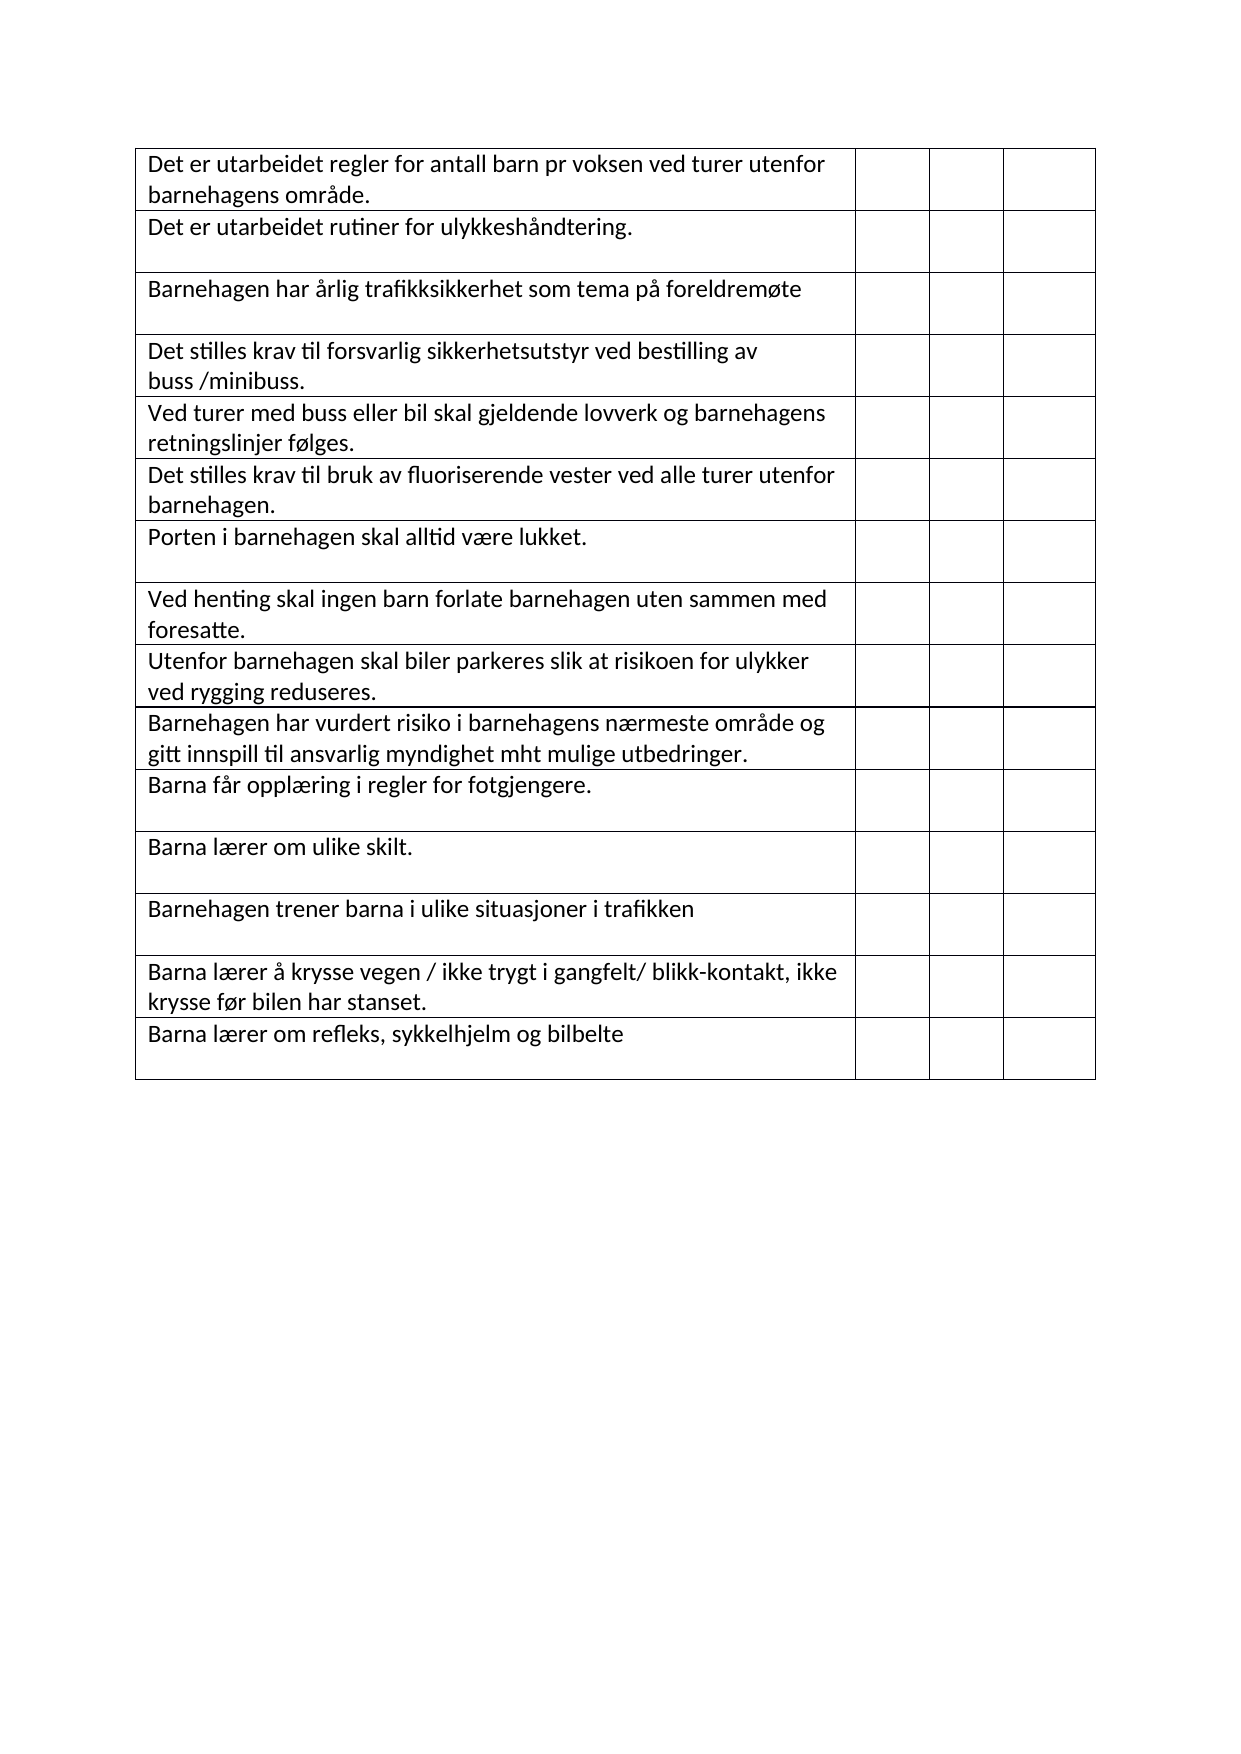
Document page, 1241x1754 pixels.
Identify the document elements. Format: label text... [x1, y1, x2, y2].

table_cell [856, 832, 929, 893]
table_cell [1004, 956, 1095, 1017]
table_cell Ved turer med buss eller bil skal gjeldende lovverk og barnehagens retningslinjer følges. [136, 397, 855, 458]
table_cell Det er utarbeidet rutiner for ulykkeshåndtering. [136, 211, 855, 272]
table_cell Ved henting skal ingen barn forlate barnehagen uten sammen med foresatte. [136, 583, 855, 644]
table_cell Barna lærer om ulike skilt. [136, 832, 855, 893]
table_cell [856, 335, 929, 396]
table_cell Barna lærer om refleks, sykkelhjelm og bilbelte [136, 1018, 855, 1079]
table_cell [1004, 397, 1095, 458]
table_cell [856, 397, 929, 458]
table_cell [856, 645, 929, 706]
table_cell [1004, 149, 1095, 210]
table_cell [930, 149, 1003, 210]
table_cell [930, 894, 1003, 955]
table_cell [930, 1018, 1003, 1079]
table_cell [856, 1018, 929, 1079]
table_cell [930, 273, 1003, 334]
table_cell [856, 708, 929, 768]
table_cell [1004, 708, 1095, 768]
table_cell [1004, 335, 1095, 396]
table_cell Barnehagen har vurdert risiko i barnehagens nærmeste område og gitt innspill til ansvarlig myndighet mht mulige utbedringer. [136, 708, 855, 768]
table_cell Porten i barnehagen skal alltid være lukket. [136, 521, 855, 582]
table_cell [856, 521, 929, 582]
table_cell [856, 149, 929, 210]
table_cell [1004, 645, 1095, 706]
table_cell [1004, 273, 1095, 334]
table_cell [930, 211, 1003, 272]
table_cell [856, 459, 929, 520]
table_cell Barna får opplæring i regler for fotgjengere. [136, 770, 855, 831]
table_cell Det er utarbeidet regler for antall barn pr voksen ved turer utenfor barnehagens område. [136, 149, 855, 210]
table_cell Det stilles krav til forsvarlig sikkerhetsutstyr ved bestilling av buss /minibuss. [136, 335, 855, 396]
table_cell [1004, 1018, 1095, 1079]
table_cell [930, 708, 1003, 768]
table_cell Barna lærer å krysse vegen / ikke trygt i gangfelt/ blikk-kontakt, ikke krysse før bilen har stanset. [136, 956, 855, 1017]
table_cell [1004, 832, 1095, 893]
table_cell [930, 397, 1003, 458]
table_cell [856, 583, 929, 644]
table_cell [1004, 521, 1095, 582]
table_cell [930, 583, 1003, 644]
table_cell [1004, 583, 1095, 644]
table_cell Det stilles krav til bruk av fluoriserende vester ved alle turer utenfor barnehagen. [136, 459, 855, 520]
table_cell [930, 645, 1003, 706]
table_cell [856, 894, 929, 955]
table_cell [930, 770, 1003, 831]
table_cell [930, 956, 1003, 1017]
table_cell [930, 335, 1003, 396]
table_cell [856, 273, 929, 334]
table_cell [930, 521, 1003, 582]
table_cell [856, 211, 929, 272]
table_cell [930, 459, 1003, 520]
table_cell [856, 956, 929, 1017]
table_cell [1004, 894, 1095, 955]
table_cell [1004, 459, 1095, 520]
table_cell Utenfor barnehagen skal biler parkeres slik at risikoen for ulykker ved rygging reduseres. [136, 645, 855, 706]
table_cell [856, 770, 929, 831]
table_cell [1004, 211, 1095, 272]
table_cell [1004, 770, 1095, 831]
table_cell [930, 832, 1003, 893]
table_cell Barnehagen har årlig trafikksikkerhet som tema på foreldremøte [136, 273, 855, 334]
table_cell Barnehagen trener barna i ulike situasjoner i trafikken [136, 894, 855, 955]
